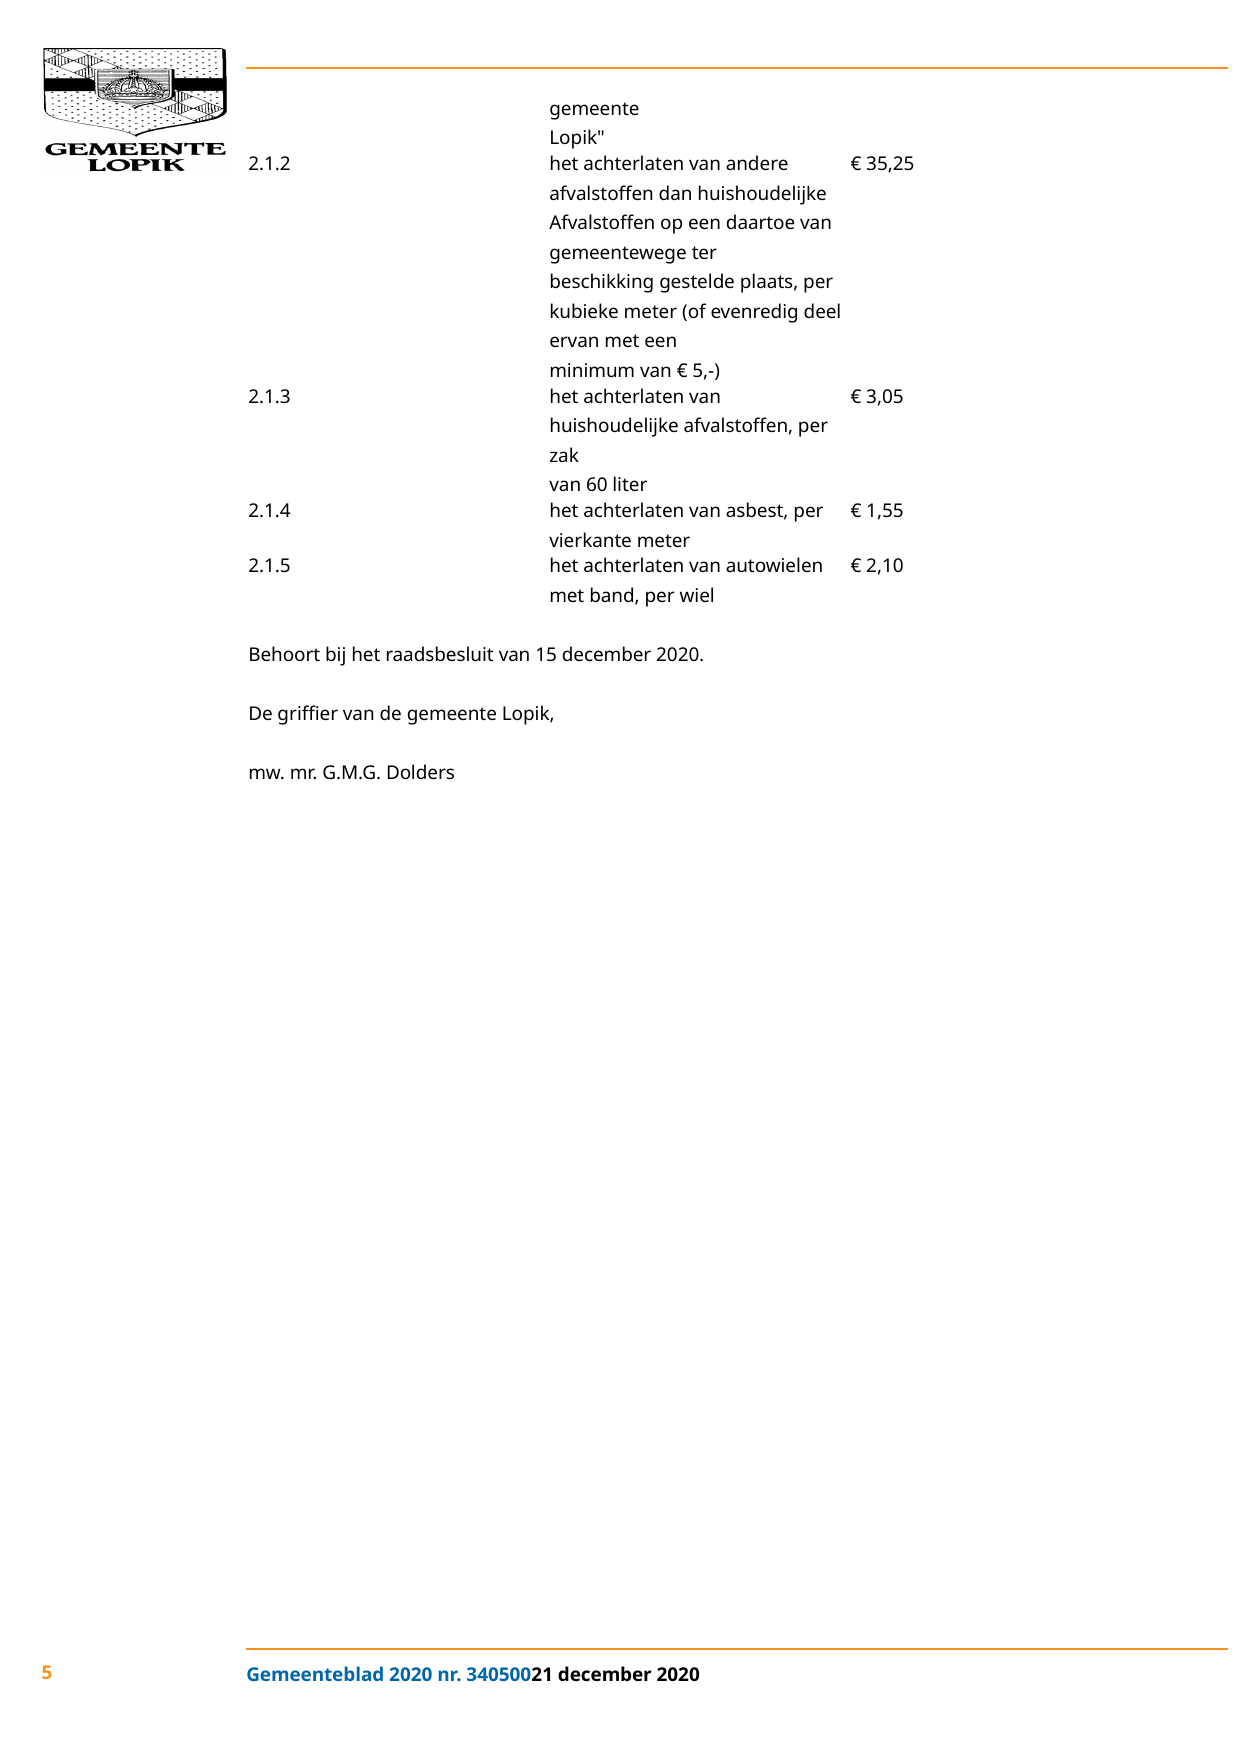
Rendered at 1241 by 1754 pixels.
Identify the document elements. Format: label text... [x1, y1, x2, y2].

table_cell € 3,05 [850, 383, 1152, 497]
text mw. mr. G.M.G. Dolders [248, 759, 1152, 785]
table_cell het achterlaten van asbest, per vierkante meter [549, 498, 850, 553]
table_cell het achterlaten van autowielen met band, per wiel [549, 553, 850, 608]
picture [41, 47, 231, 172]
table_cell € 35,25 [850, 150, 1152, 383]
table_cell € 1,55 [850, 498, 1152, 553]
table_cell het achterlaten van huishoudelijke afvalstoffen, per zak van 60 liter [549, 383, 850, 497]
table_cell 2.1.5 [248, 553, 549, 608]
table_cell 2.1.3 [248, 383, 549, 497]
table_cell 2.1.2 [248, 150, 549, 383]
table_cell [248, 95, 549, 150]
table_cell gemeente Lopik" [549, 95, 850, 150]
text De griffier van de gemeente Lopik, [248, 700, 1152, 726]
table_cell het achterlaten van andere afvalstoffen dan huishoudelijke Afvalstoffen op een daartoe van gemeentewege ter beschikking gestelde plaats, per kubieke meter (of evenredig deel ervan met een minimum van € 5,-) [549, 150, 850, 383]
table_cell 2.1.4 [248, 498, 549, 553]
table_cell € 2,10 [850, 553, 1152, 608]
text Behoort bij het raadsbesluit van 15 december 2020. [248, 641, 1152, 667]
table_cell [850, 95, 1152, 150]
